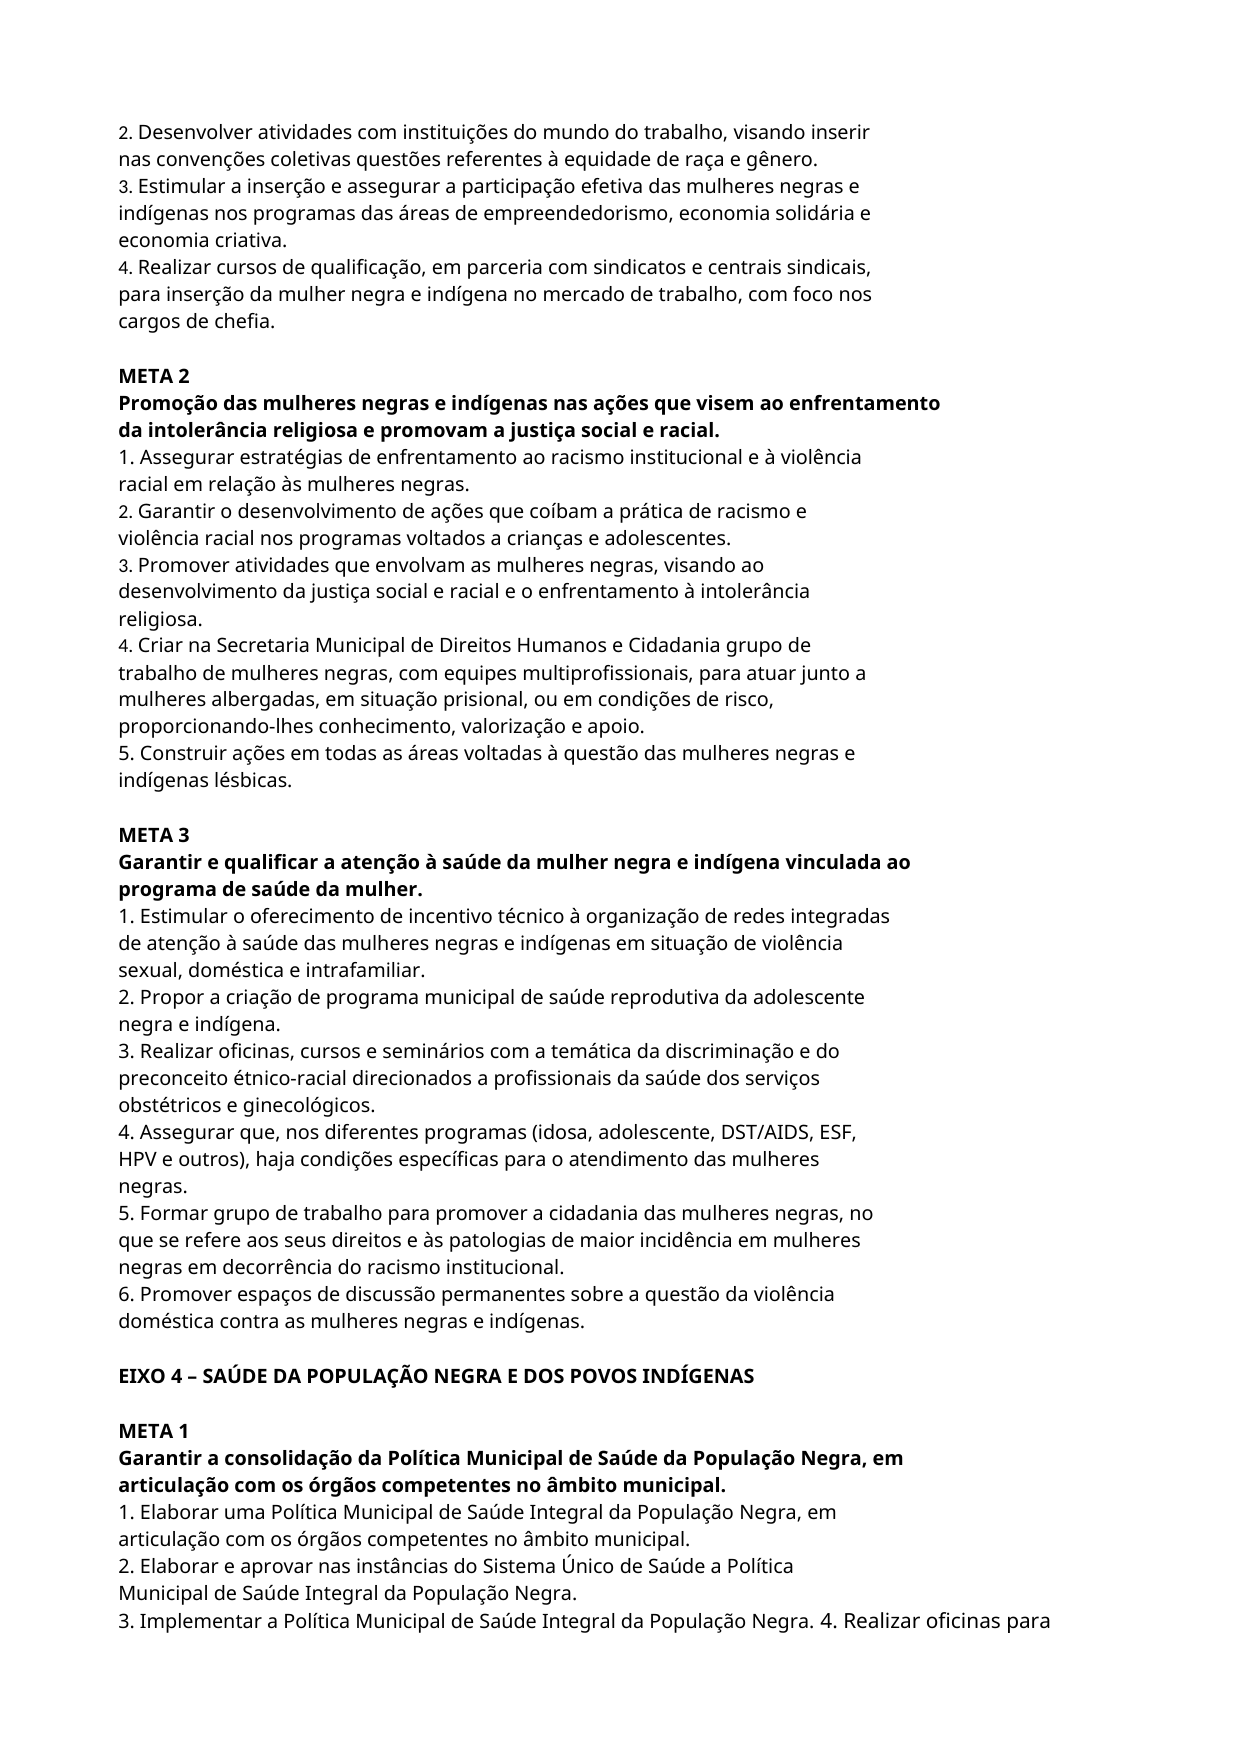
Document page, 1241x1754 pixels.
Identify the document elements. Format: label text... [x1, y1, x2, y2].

text HPV e outros), haja condições específicas para o atendimento das mulheres [118, 1145, 1122, 1172]
text META 3 [118, 822, 1122, 849]
text economia criativa. [118, 226, 1122, 253]
text racial em relação às mulheres negras. [118, 470, 1122, 497]
text Garantir a consolidação da Política Municipal de Saúde da População Negra, em [118, 1444, 1122, 1471]
text indígenas nos programas das áreas de empreendedorismo, economia solidária e [118, 199, 1122, 226]
text doméstica contra as mulheres negras e indígenas. [118, 1307, 1122, 1334]
text articulação com os órgãos competentes no âmbito municipal. [118, 1525, 1122, 1552]
text 1. Elaborar uma Política Municipal de Saúde Integral da População Negra, em [118, 1498, 1122, 1525]
text religiosa. [118, 605, 1122, 632]
text 6. Promover espaços de discussão permanentes sobre a questão da violência [118, 1280, 1122, 1307]
text 2. Elaborar e aprovar nas instâncias do Sistema Único de Saúde a Política [118, 1552, 1122, 1579]
text negras em decorrência do racismo institucional. [118, 1253, 1122, 1280]
text programa de saúde da mulher. [118, 876, 1122, 903]
text indígenas lésbicas. [118, 767, 1122, 794]
text trabalho de mulheres negras, com equipes multiprofissionais, para atuar junto a [118, 659, 1122, 686]
text negra e indígena. [118, 1011, 1122, 1037]
text 1. Assegurar estratégias de enfrentamento ao racismo institucional e à violência [118, 443, 1122, 470]
text Promoção das mulheres negras e indígenas nas ações que visem ao enfrentamento [118, 389, 1122, 416]
text 1. Estimular o oferecimento de incentivo técnico à organização de redes integradas [118, 903, 1122, 929]
text 5. Construir ações em todas as áreas voltadas à questão das mulheres negras e [118, 740, 1122, 767]
text violência racial nos programas voltados a crianças e adolescentes. [118, 524, 1122, 551]
text mulheres albergadas, em situação prisional, ou em condições de risco, [118, 686, 1122, 713]
text nas convenções coletivas questões referentes à equidade de raça e gênero. [118, 145, 1122, 172]
text Garantir e qualificar a atenção à saúde da mulher negra e indígena vinculada ao [118, 849, 1122, 876]
text 3. Estimular a inserção e assegurar a participação efetiva das mulheres negras e [118, 172, 1122, 199]
text da intolerância religiosa e promovam a justiça social e racial. [118, 416, 1122, 443]
text 2. Garantir o desenvolvimento de ações que coíbam a prática de racismo e [118, 497, 1122, 524]
text 3. Implementar a Política Municipal de Saúde Integral da População Negra. 4. Realizar oficinas para [118, 1606, 1122, 1634]
text para inserção da mulher negra e indígena no mercado de trabalho, com foco nos [118, 280, 1122, 307]
text sexual, doméstica e intrafamiliar. [118, 957, 1122, 983]
text 4. Assegurar que, nos diferentes programas (idosa, adolescente, DST/AIDS, ESF, [118, 1118, 1122, 1145]
text 4. Realizar cursos de qualificação, em parceria com sindicatos e centrais sindicais, [118, 253, 1122, 280]
text 3. Realizar oficinas, cursos e seminários com a temática da discriminação e do [118, 1037, 1122, 1064]
text META 2 [118, 362, 1122, 389]
text que se refere aos seus direitos e às patologias de maior incidência em mulheres [118, 1226, 1122, 1253]
text Municipal de Saúde Integral da População Negra. [118, 1579, 1122, 1606]
text preconceito étnico-racial direcionados a profissionais da saúde dos serviços [118, 1064, 1122, 1091]
text cargos de chefia. [118, 307, 1122, 334]
text articulação com os órgãos competentes no âmbito municipal. [118, 1471, 1122, 1498]
text desenvolvimento da justiça social e racial e o enfrentamento à intolerância [118, 578, 1122, 605]
text obstétricos e ginecológicos. [118, 1091, 1122, 1118]
text 5. Formar grupo de trabalho para promover a cidadania das mulheres negras, no [118, 1199, 1122, 1226]
text proporcionando-lhes conhecimento, valorização e apoio. [118, 713, 1122, 740]
text EIXO 4 – SAÚDE DA POPULAÇÃO NEGRA E DOS POVOS INDÍGENAS [118, 1362, 1122, 1389]
text 2. Desenvolver atividades com instituições do mundo do trabalho, visando inserir [118, 118, 1122, 145]
text negras. [118, 1172, 1122, 1199]
text de atenção à saúde das mulheres negras e indígenas em situação de violência [118, 929, 1122, 957]
text 4. Criar na Secretaria Municipal de Direitos Humanos e Cidadania grupo de [118, 632, 1122, 659]
text 2. Propor a criação de programa municipal de saúde reprodutiva da adolescente [118, 983, 1122, 1011]
text META 1 [118, 1417, 1122, 1444]
text 3. Promover atividades que envolvam as mulheres negras, visando ao [118, 551, 1122, 578]
